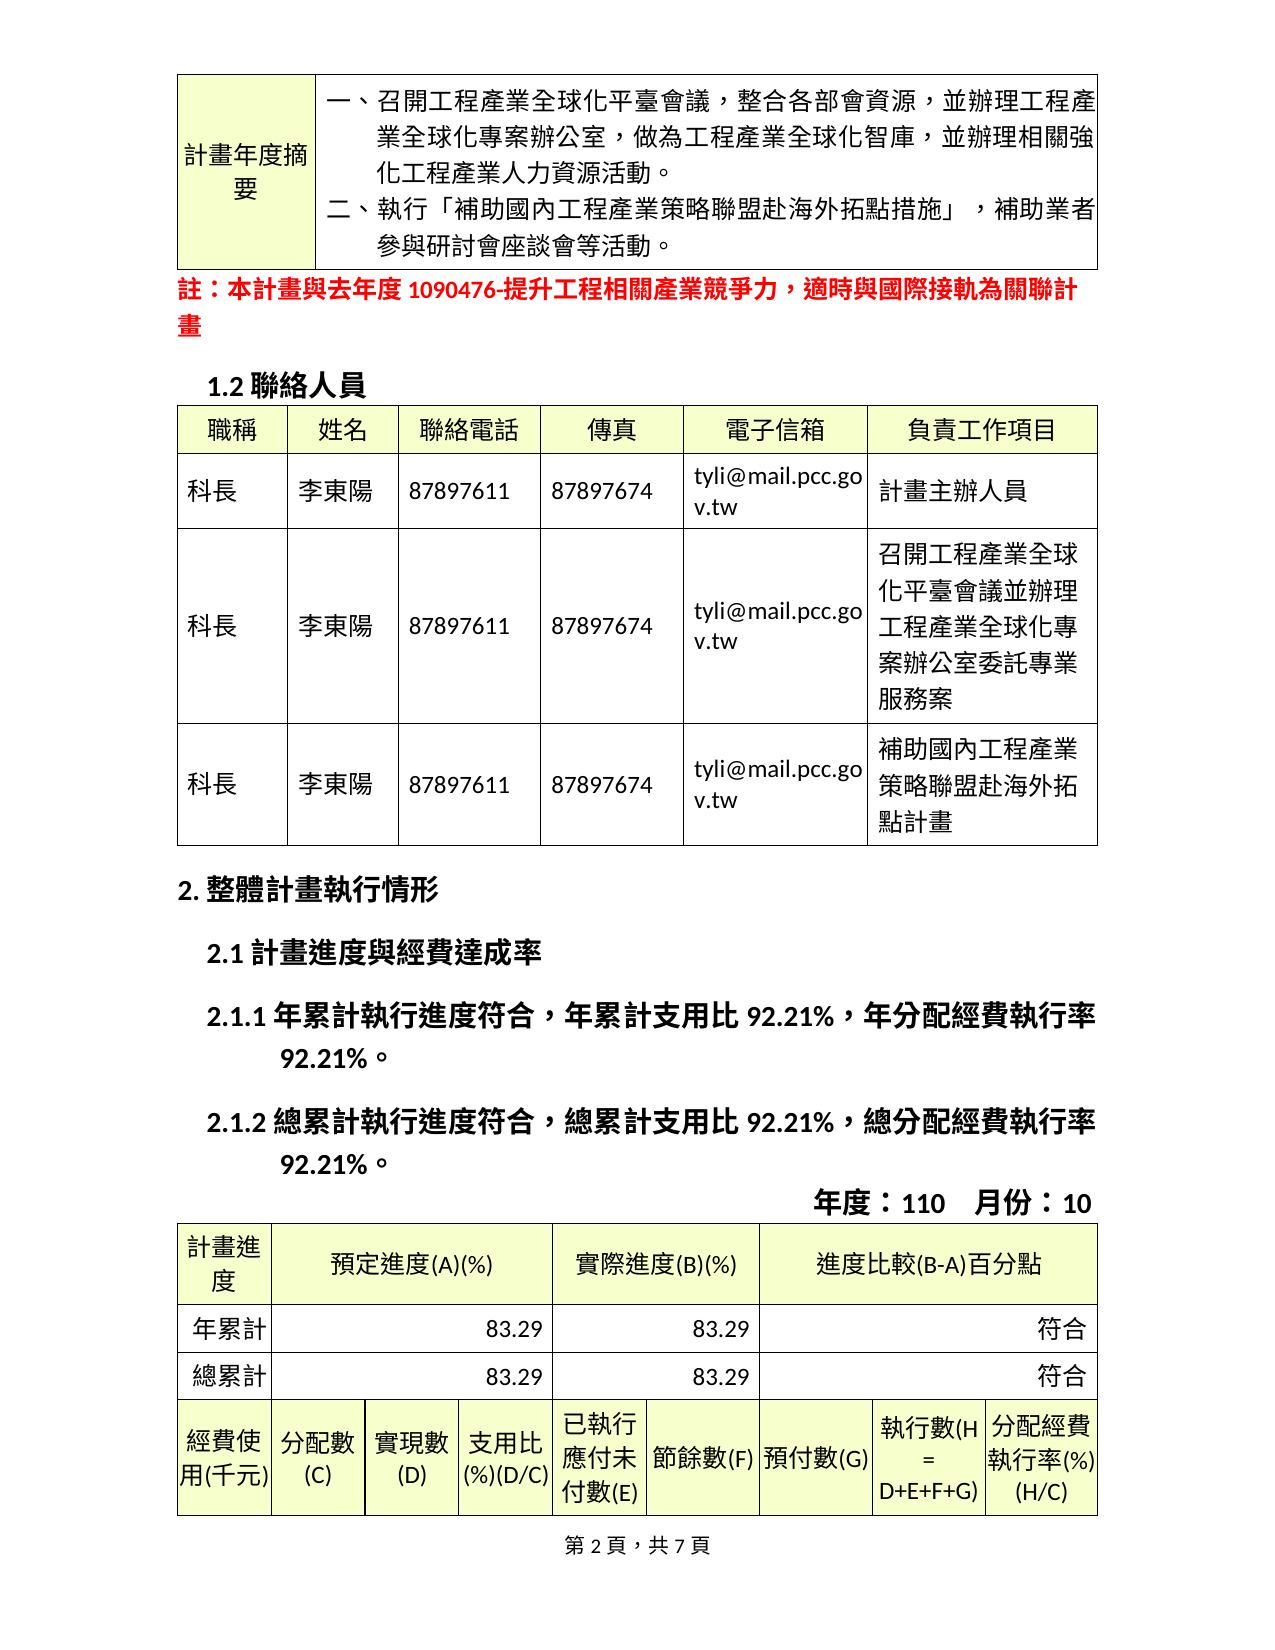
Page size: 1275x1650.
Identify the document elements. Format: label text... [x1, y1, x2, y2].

text 2. 整體計畫執行情形 [177, 867, 1098, 909]
table_cell 執行數(H = D+E+F+G) [873, 1400, 985, 1515]
table_header 實際進度(B)(%) [553, 1224, 759, 1304]
table_cell 李東陽 [288, 529, 398, 722]
table_header 負責工作項目 [868, 406, 1097, 453]
table_cell 分配經費執行率(%) (H/C) [986, 1400, 1097, 1515]
table_header 姓名 [288, 406, 398, 453]
text 2.1 計畫進度與經費達成率 [177, 930, 1098, 972]
table_cell 科長 [178, 529, 287, 722]
text 2.1.1 年累計執行進度符合，年累計支用比 92.21%，年分配經費執行率 92.21%。 [177, 993, 1098, 1077]
table_cell 符合 [760, 1353, 1097, 1399]
text 1.2 聯絡人員 [177, 363, 1098, 405]
table_cell 83.29 [272, 1305, 552, 1352]
table_cell 實現數(D) [366, 1400, 458, 1515]
table_cell tyli@mail.pcc.gov.tw [684, 529, 867, 722]
table_cell 一、召開工程產業全球化平臺會議，整合各部會資源，並辦理工程產業全球化專案辦公室，做為工程產業全球化智庫，並辦理相關強化工程產業人力資源活動。 二、執行「補助國內工程產業策略聯盟赴海外拓點措施」，補助業者參與研討會座談會等活動。 [316, 75, 1097, 269]
table_cell 已執行應付未付數(E) [553, 1400, 646, 1515]
table_header 傳真 [541, 406, 683, 453]
table_cell 支用比(%)(D/C) [459, 1400, 552, 1515]
table_cell 補助國內工程產業策略聯盟赴海外拓點計畫 [868, 724, 1097, 845]
table_cell 分配數(C) [272, 1400, 364, 1515]
table_cell 節餘數(F) [647, 1400, 759, 1515]
table_cell 87897674 [541, 454, 683, 528]
table_header 進度比較(B-A)百分點 [760, 1224, 1097, 1304]
table_header 職稱 [178, 406, 287, 453]
table_cell 計畫主辦人員 [868, 454, 1097, 528]
table_header 電子信箱 [684, 406, 867, 453]
table_cell tyli@mail.pcc.gov.tw [684, 454, 867, 528]
text 註：本計畫與去年度1090476-提升工程相關產業競爭力，適時與國際接軌為關聯計畫 [177, 270, 1098, 342]
table_header 計畫進度 [178, 1224, 271, 1304]
table_cell 87897611 [399, 529, 540, 722]
table_header 聯絡電話 [399, 406, 540, 453]
table_cell tyli@mail.pcc.gov.tw [684, 724, 867, 845]
table_cell 總累計 [178, 1353, 271, 1399]
table_cell 李東陽 [288, 724, 398, 845]
table_cell 符合 [760, 1305, 1097, 1352]
table_cell 83.29 [272, 1353, 552, 1399]
table_cell 預付數(G) [760, 1400, 872, 1515]
table_cell 年累計 [178, 1305, 271, 1352]
table_cell 召開工程產業全球化平臺會議並辦理工程產業全球化專案辦公室委託專業服務案 [868, 529, 1097, 722]
table_header 預定進度(A)(%) [272, 1224, 552, 1304]
text 2.1.2 總累計執行進度符合，總累計支用比 92.21%，總分配經費執行率 92.21%。 [177, 1098, 1098, 1183]
table_cell 科長 [178, 724, 287, 845]
table_cell 計畫年度摘要 [178, 75, 315, 269]
table_cell 87897674 [541, 724, 683, 845]
table_cell 87897674 [541, 529, 683, 722]
text 年度：110 月份：10 [177, 1183, 1098, 1222]
table_cell 科長 [178, 454, 287, 528]
table_cell 87897611 [399, 454, 540, 528]
table_cell 李東陽 [288, 454, 398, 528]
table_cell 87897611 [399, 724, 540, 845]
table_cell 83.29 [553, 1353, 759, 1399]
table_cell 經費使用(千元) [178, 1400, 271, 1515]
table_cell 83.29 [553, 1305, 759, 1352]
